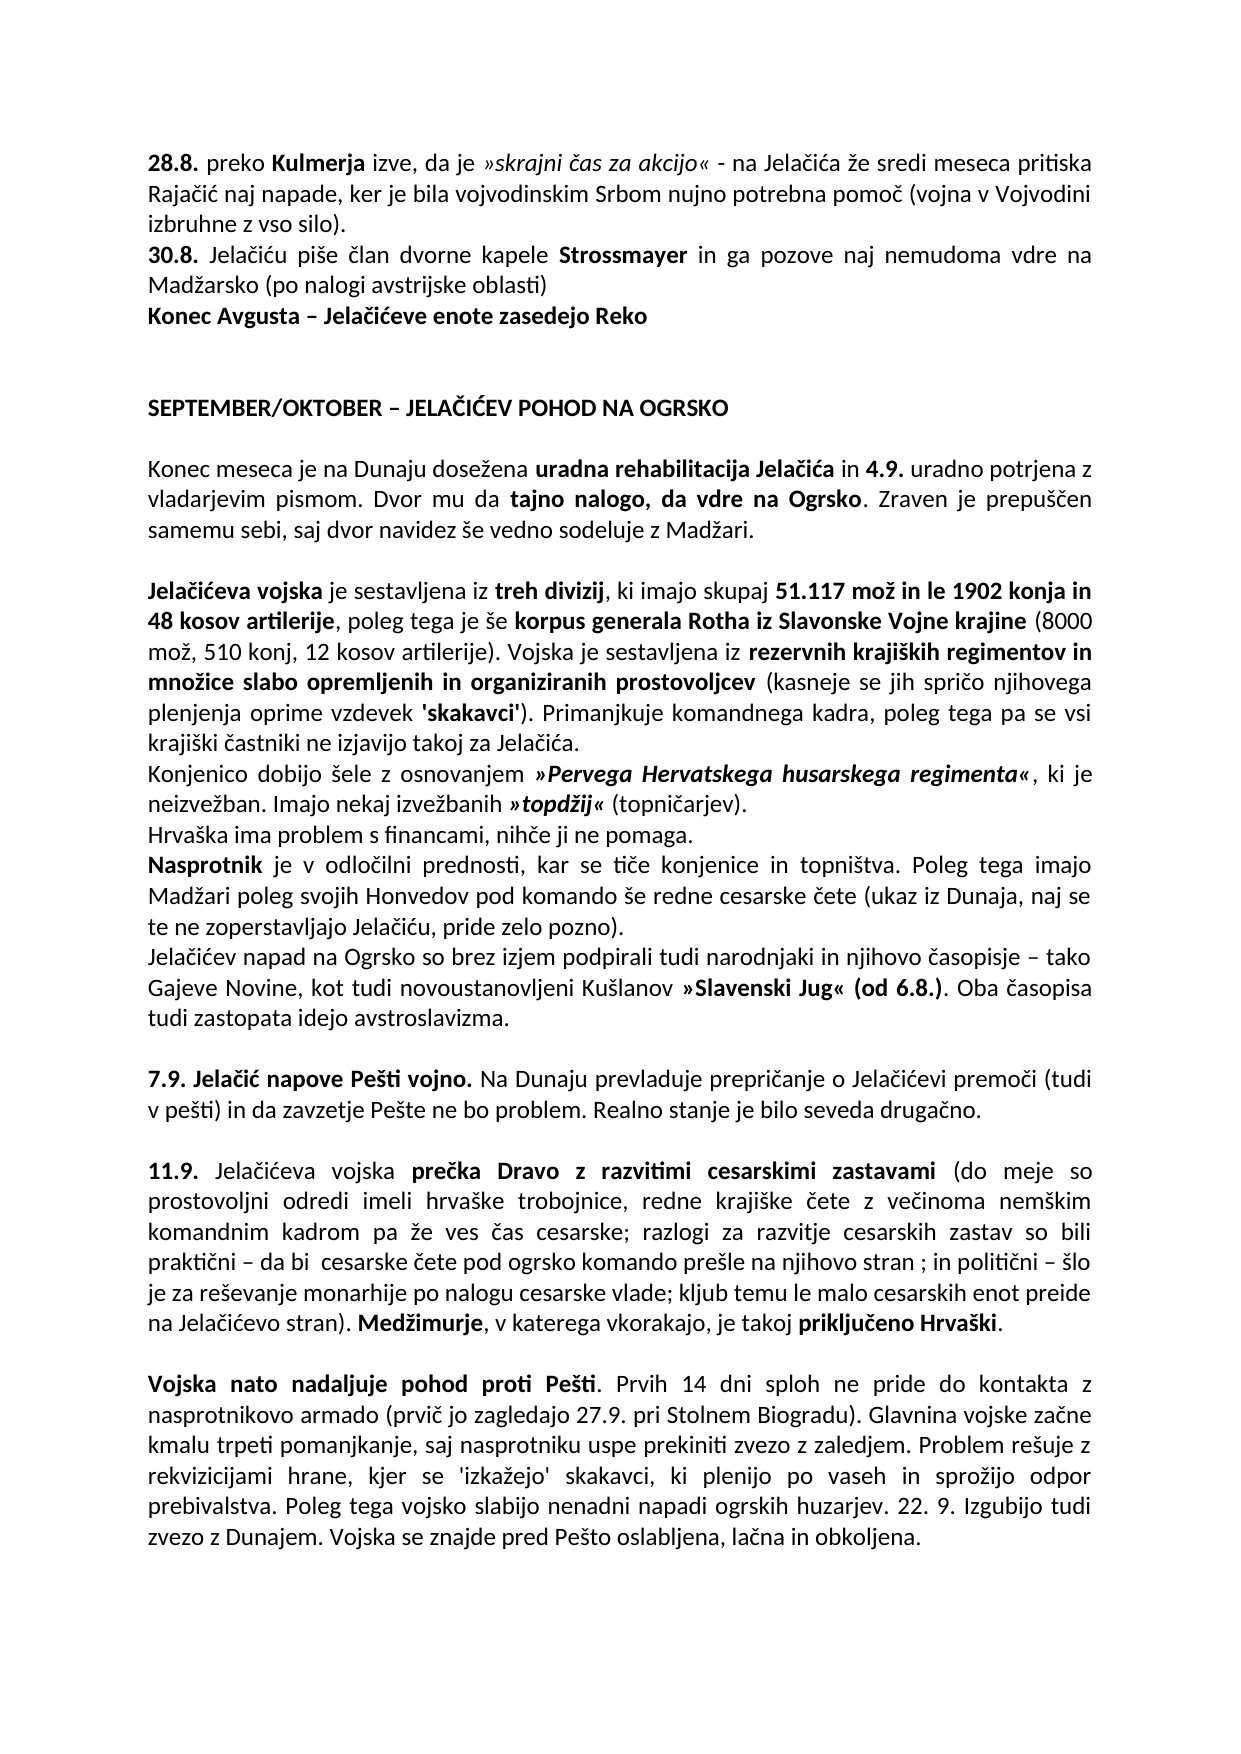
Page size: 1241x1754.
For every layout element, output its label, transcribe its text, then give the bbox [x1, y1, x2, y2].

text Konec meseca je na Dunaju dosežena uradna rehabilitacija Jelačića in 4.9. uradno potrjena z vladarjevim pismom. Dvor mu da tajno nalogo, da vdre na Ogrsko. Zraven je prepuščen samemu sebi, saj dvor navidez še vedno sodeluje z Madžari. [148, 453, 1093, 544]
text Hrvaška ima problem s financami, nihče ji ne pomaga. [148, 819, 1093, 849]
text SEPTEMBER/OKTOBER – JELAČIĆEV POHOD NA OGRSKO [148, 392, 1093, 422]
text Konjenico dobijo šele z osnovanjem »Pervega Hervatskega husarskega regimenta«, ki je neizvežban. Imajo nekaj izvežbanih »topdžij« (topničarjev). [148, 758, 1093, 819]
text Jelačićeva vojska je sestavljena iz treh divizij, ki imajo skupaj 51.117 mož in le 1902 konja in 48 kosov artilerije, poleg tega je še korpus generala Rotha iz Slavonske Vojne krajine (8000 mož, 510 konj, 12 kosov artilerije). Vojska je sestavljena iz rezervnih krajiških regimentov in množice slabo opremljenih in organiziranih prostovoljcev (kasneje se jih spričo njihovega plenjenja oprime vzdevek 'skakavci'). Primanjkuje komandnega kadra, poleg tega pa se vsi krajiški častniki ne izjavijo takoj za Jelačića. [148, 575, 1093, 758]
text 11.9. Jelačićeva vojska prečka Dravo z razvitimi cesarskimi zastavami (do meje so prostovoljni odredi imeli hrvaške trobojnice, redne krajiške čete z večinoma nemškim komandnim kadrom pa že ves čas cesarske; razlogi za razvitje cesarskih zastav so bili praktični – da bi cesarske čete pod ogrsko komando prešle na njihovo stran ; in politični – šlo je za reševanje monarhije po nalogu cesarske vlade; kljub temu le malo cesarskih enot preide na Jelačićevo stran). Medžimurje, v katerega vkorakajo, je takoj priključeno Hrvaški. [148, 1155, 1093, 1338]
text 7.9. Jelačić napove Pešti vojno. Na Dunaju prevladuje prepričanje o Jelačićevi premoči (tudi v pešti) in da zavzetje Pešte ne bo problem. Realno stanje je bilo seveda drugačno. [148, 1063, 1093, 1124]
text Jelačićev napad na Ogrsko so brez izjem podpirali tudi narodnjaki in njihovo časopisje – tako Gajeve Novine, kot tudi novoustanovljeni Kušlanov »Slavenski Jug« (od 6.8.). Oba časopisa tudi zastopata idejo avstroslavizma. [148, 941, 1093, 1033]
text Konec Avgusta – Jelačićeve enote zasedejo Reko [148, 300, 1093, 331]
text Nasprotnik je v odločilni prednosti, kar se tiče konjenice in topništva. Poleg tega imajo Madžari poleg svojih Honvedov pod komando še redne cesarske čete (ukaz iz Dunaja, naj se te ne zoperstavljajo Jelačiću, pride zelo pozno). [148, 849, 1093, 941]
text 28.8. preko Kulmerja izve, da je »skrajni čas za akcijo« - na Jelačića že sredi meseca pritiska Rajačić naj napade, ker je bila vojvodinskim Srbom nujno potrebna pomoč (vojna v Vojvodini izbruhne z vso silo). [148, 148, 1093, 239]
text Vojska nato nadaljuje pohod proti Pešti. Prvih 14 dni sploh ne pride do kontakta z nasprotnikovo armado (prvič jo zagledajo 27.9. pri Stolnem Biogradu). Glavnina vojske začne kmalu trpeti pomanjkanje, saj nasprotniku uspe prekiniti zvezo z zaledjem. Problem rešuje z rekvizicijami hrane, kjer se 'izkažejo' skakavci, ki plenijo po vaseh in sprožijo odpor prebivalstva. Poleg tega vojsko slabijo nenadni napadi ogrskih huzarjev. 22. 9. Izgubijo tudi zvezo z Dunajem. Vojska se znajde pred Pešto oslabljena, lačna in obkoljena. [148, 1368, 1093, 1552]
text 30.8. Jelačiću piše član dvorne kapele Strossmayer in ga pozove naj nemudoma vdre na Madžarsko (po nalogi avstrijske oblasti) [148, 239, 1093, 300]
